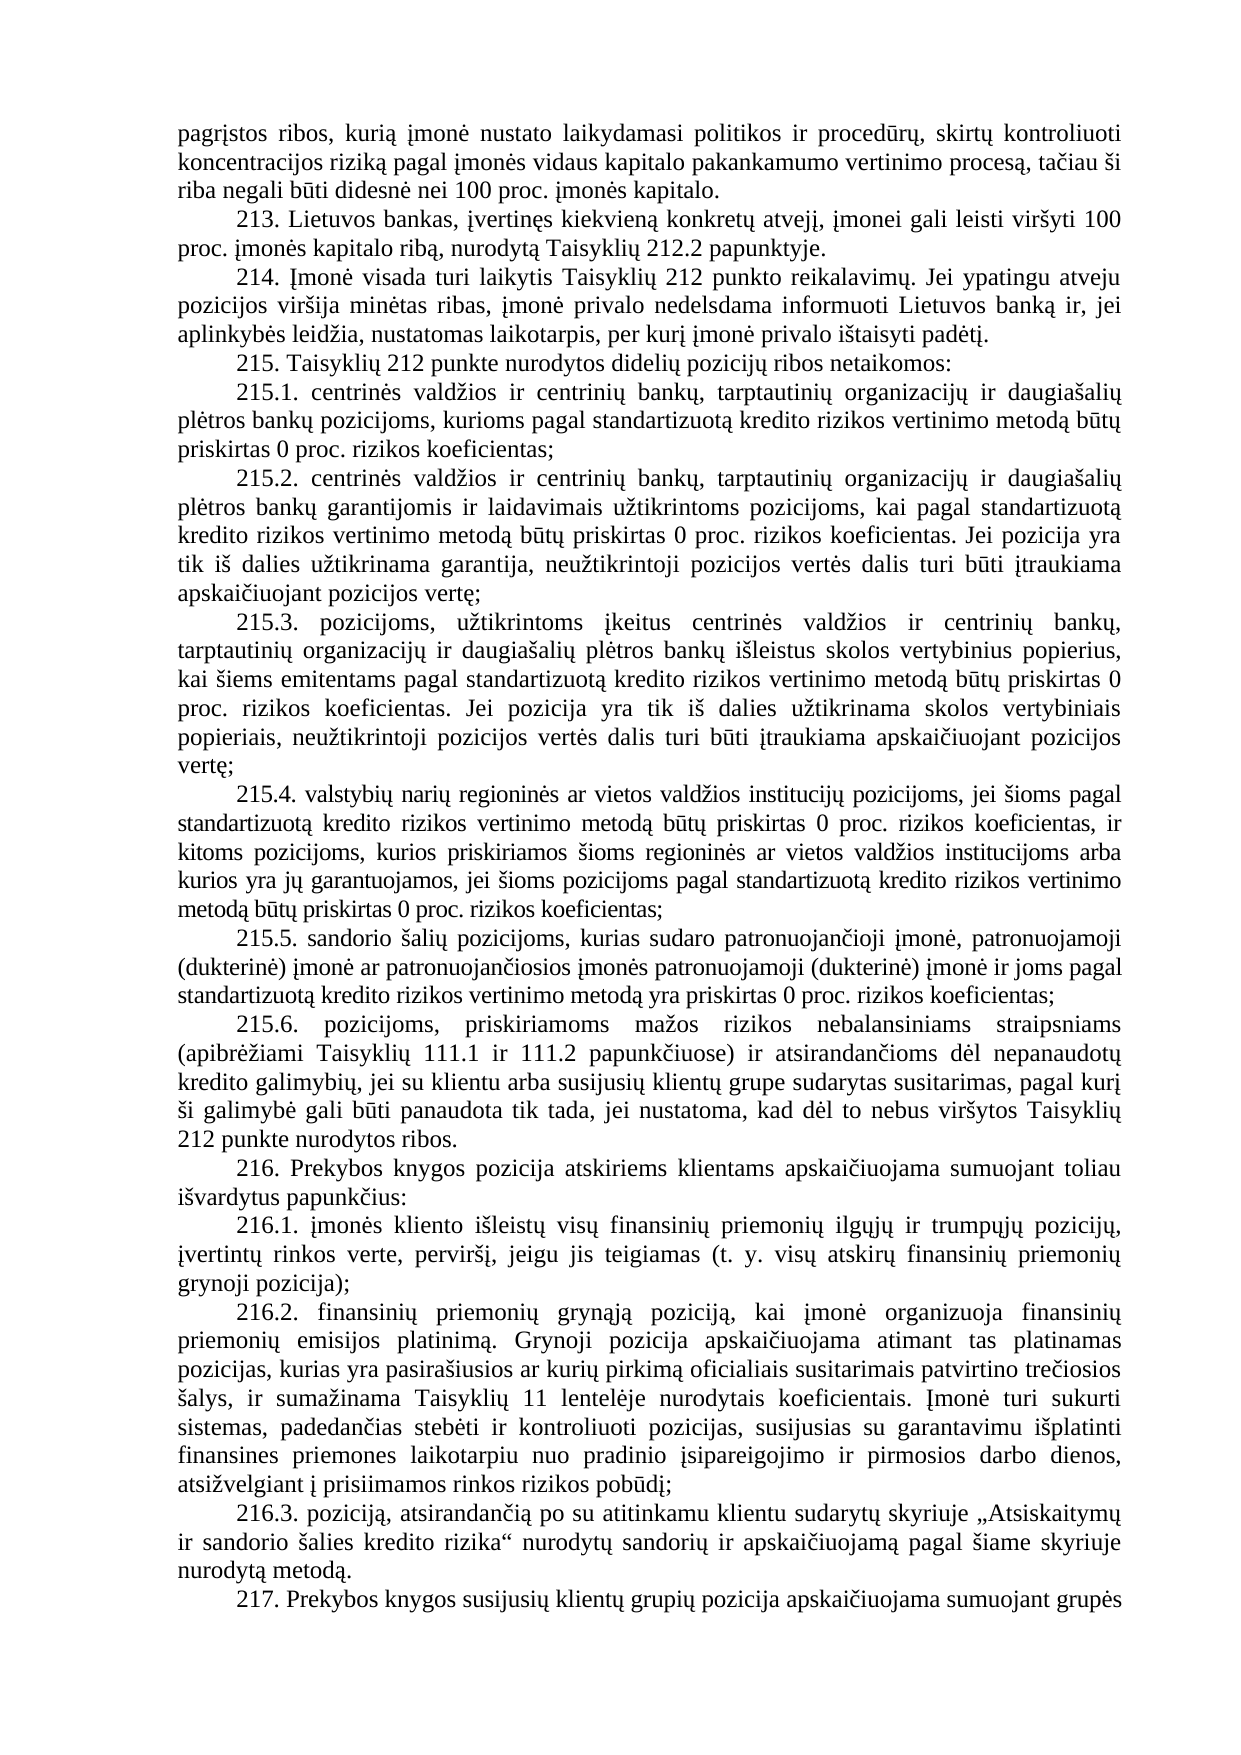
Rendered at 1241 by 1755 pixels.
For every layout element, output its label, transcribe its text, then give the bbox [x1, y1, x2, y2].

text 216.2. finansinių priemonių grynąją poziciją, kai įmonė organizuoja finansinių priemonių emisijos platinimą. Grynoji pozicija apskaičiuojama atimant tas platinamas pozicijas, kurias yra pasirašiusios ar kurių pirkimą oficialiais susitarimais patvirtino trečiosios šalys, ir sumažinama Taisyklių 11 lentelėje nurodytais koeficientais. Įmonė turi sukurti sistemas, padedančias stebėti ir kontroliuoti pozicijas, susijusias su garantavimu išplatinti finansines priemones laikotarpiu nuo pradinio įsipareigojimo ir pirmosios darbo dienos, atsižvelgiant į prisiimamos rinkos rizikos pobūdį; [177, 1297, 1122, 1498]
text 214. Įmonė visada turi laikytis Taisyklių 212 punkto reikalavimų. Jei ypatingu atveju pozicijos viršija minėtas ribas, įmonė privalo nedelsdama informuoti Lietuvos banką ir, jei aplinkybės leidžia, nustatomas laikotarpis, per kurį įmonė privalo ištaisyti padėtį. [177, 262, 1122, 348]
text 215. Taisyklių 212 punkte nurodytos didelių pozicijų ribos netaikomos: [177, 348, 1122, 377]
text 215.5. sandorio šalių pozicijoms, kurias sudaro patronuojančioji įmonė, patronuojamoji (dukterinė) įmonė ar patronuojančiosios įmonės patronuojamoji (dukterinė) įmonė ir joms pagal standartizuotą kredito rizikos vertinimo metodą yra priskirtas 0 proc. rizikos koeficientas; [177, 923, 1122, 1009]
text 216. Prekybos knygos pozicija atskiriems klientams apskaičiuojama sumuojant toliau išvardytus papunkčius: [177, 1153, 1122, 1211]
text 217. Prekybos knygos susijusių klientų grupių pozicija apskaičiuojama sumuojant grupės [177, 1584, 1122, 1613]
text 215.3. pozicijoms, užtikrintoms įkeitus centrinės valdžios ir centrinių bankų, tarptautinių organizacijų ir daugiašalių plėtros bankų išleistus skolos vertybinius popierius, kai šiems emitentams pagal standartizuotą kredito rizikos vertinimo metodą būtų priskirtas 0 proc. rizikos koeficientas. Jei pozicija yra tik iš dalies užtikrinama skolos vertybiniais popieriais, neužtikrintoji pozicijos vertės dalis turi būti įtraukiama apskaičiuojant pozicijos vertę; [177, 607, 1122, 779]
text 215.4. valstybių narių regioninės ar vietos valdžios institucijų pozicijoms, jei šioms pagal standartizuotą kredito rizikos vertinimo metodą būtų priskirtas 0 proc. rizikos koeficientas, ir kitoms pozicijoms, kurios priskiriamos šioms regioninės ar vietos valdžios institucijoms arba kurios yra jų garantuojamos, jei šioms pozicijoms pagal standartizuotą kredito rizikos vertinimo metodą būtų priskirtas 0 proc. rizikos koeficientas; [177, 779, 1122, 923]
text 215.6. pozicijoms, priskiriamoms mažos rizikos nebalansiniams straipsniams (apibrėžiami Taisyklių 111.1 ir 111.2 papunkčiuose) ir atsirandančioms dėl nepanaudotų kredito galimybių, jei su klientu arba susijusių klientų grupe sudarytas susitarimas, pagal kurį ši galimybė gali būti panaudota tik tada, jei nustatoma, kad dėl to nebus viršytos Taisyklių 212 punkte nurodytos ribos. [177, 1009, 1122, 1153]
text 215.1. centrinės valdžios ir centrinių bankų, tarptautinių organizacijų ir daugiašalių plėtros bankų pozicijoms, kurioms pagal standartizuotą kredito rizikos vertinimo metodą būtų priskirtas 0 proc. rizikos koeficientas; [177, 377, 1122, 463]
text 216.3. poziciją, atsirandančią po su atitinkamu klientu sudarytų skyriuje „Atsiskaitymų ir sandorio šalies kredito rizika“ nurodytų sandorių ir apskaičiuojamą pagal šiame skyriuje nurodytą metodą. [177, 1498, 1122, 1584]
text pagrįstos ribos, kurią įmonė nustato laikydamasi politikos ir procedūrų, skirtų kontroliuoti koncentracijos riziką pagal įmonės vidaus kapitalo pakankamumo vertinimo procesą, tačiau ši riba negali būti didesnė nei 100 proc. įmonės kapitalo. [177, 118, 1122, 204]
text 216.1. įmonės kliento išleistų visų finansinių priemonių ilgųjų ir trumpųjų pozicijų, įvertintų rinkos verte, perviršį, jeigu jis teigiamas (t. y. visų atskirų finansinių priemonių grynoji pozicija); [177, 1211, 1122, 1297]
text 215.2. centrinės valdžios ir centrinių bankų, tarptautinių organizacijų ir daugiašalių plėtros bankų garantijomis ir laidavimais užtikrintoms pozicijoms, kai pagal standartizuotą kredito rizikos vertinimo metodą būtų priskirtas 0 proc. rizikos koeficientas. Jei pozicija yra tik iš dalies užtikrinama garantija, neužtikrintoji pozicijos vertės dalis turi būti įtraukiama apskaičiuojant pozicijos vertę; [177, 463, 1122, 607]
text 213. Lietuvos bankas, įvertinęs kiekvieną konkretų atvejį, įmonei gali leisti viršyti 100 proc. įmonės kapitalo ribą, nurodytą Taisyklių 212.2 papunktyje. [177, 204, 1122, 262]
